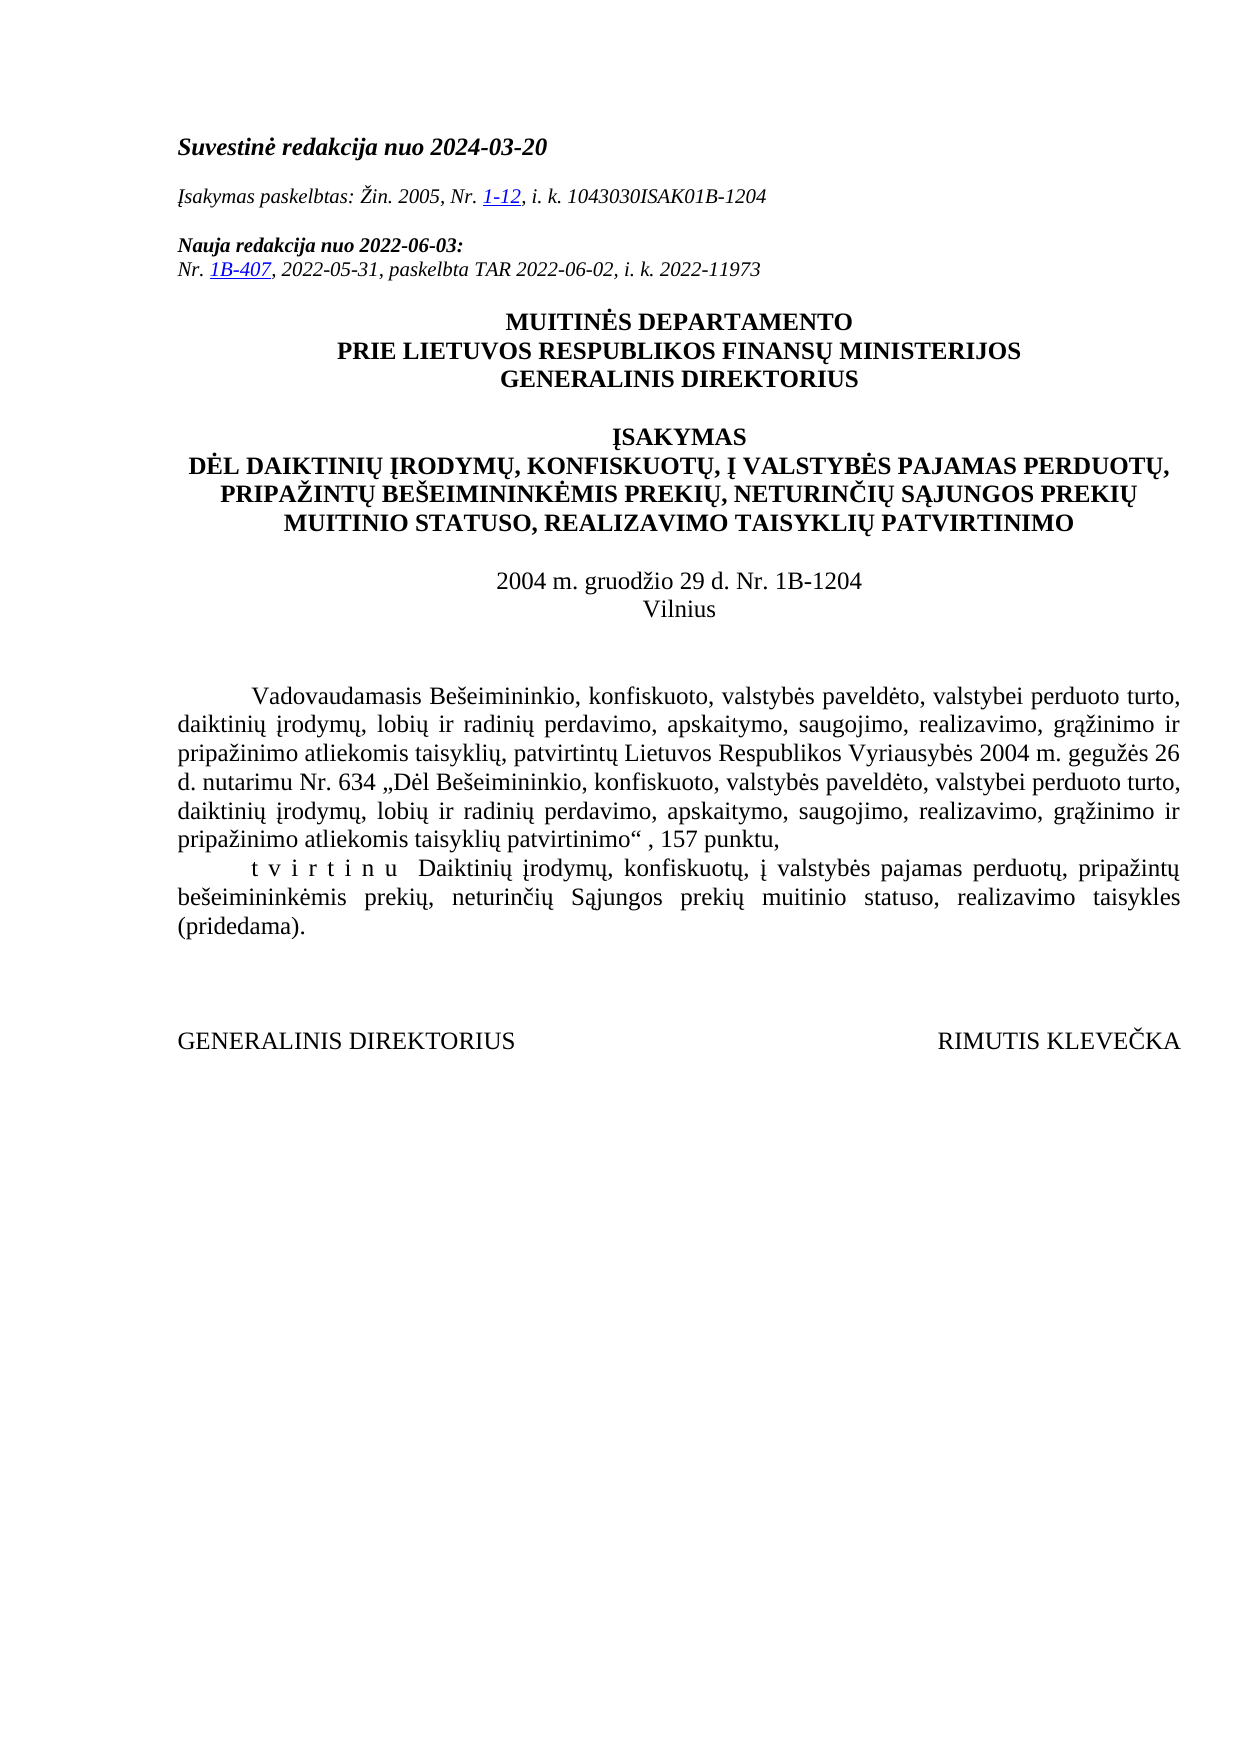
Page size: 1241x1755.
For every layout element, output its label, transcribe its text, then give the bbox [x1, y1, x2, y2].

text ĮSAKYMAS [177, 422, 1181, 451]
text DĖL DAIKTINIŲ ĮRODYMŲ, KONFISKUOTŲ, Į VALSTYBĖS PAJAMAS PERDUOTŲ, PRIPAŽINTŲ BEŠEIMININKĖMIS PREKIŲ, NETURINČIŲ SĄJUNGOS PREKIŲ MUITINIO STATUSO, REALIZAVIMO TAISYKLIŲ PATVIRTINIMO [177, 451, 1181, 537]
text Suvestinė redakcija nuo 2024-03-20 [177, 132, 1181, 160]
text GENERALINIS DIREKTORIUS RIMUTIS KLEVEČKA [177, 1026, 1181, 1054]
text Vilnius [177, 594, 1181, 623]
text Įsakymas paskelbtas: Žin. 2005, Nr. 1-12, i. k. 1043030ISAK01B-1204 [177, 184, 1181, 208]
text GENERALINIS DIREKTORIUS [177, 364, 1181, 393]
text PRIE LIETUVOS RESPUBLIKOS FINANSŲ MINISTERIJOS [177, 336, 1181, 364]
text MUITINĖS DEPARTAMENTO [177, 307, 1181, 336]
text Nr. 1B-407, 2022-05-31, paskelbta TAR 2022-06-02, i. k. 2022-11973 [177, 257, 1181, 281]
text Nauja redakcija nuo 2022-06-03: [177, 233, 1181, 257]
text 2004 m. gruodžio 29 d. Nr. 1B-1204 [177, 566, 1181, 594]
text Vadovaudamasis Bešeimininkio, konfiskuoto, valstybės paveldėto, valstybei perduoto turto, daiktinių įrodymų, lobių ir radinių perdavimo, apskaitymo, saugojimo, realizavimo, grąžinimo ir pripažinimo atliekomis taisyklių, patvirtintų Lietuvos Respublikos Vyriausybės 2004 m. gegužės 26 d. nutarimu Nr. 634 „Dėl Bešeimininkio, konfiskuoto, valstybės paveldėto, valstybei perduoto turto, daiktinių įrodymų, lobių ir radinių perdavimo, apskaitymo, saugojimo, realizavimo, grąžinimo ir pripažinimo atliekomis taisyklių patvirtinimo“ , 157 punktu, [177, 681, 1181, 853]
text t v i r t i n u Daiktinių įrodymų, konfiskuotų, į valstybės pajamas perduotų, pripažintų bešeimininkėmis prekių, neturinčių Sąjungos prekių muitinio statuso, realizavimo taisykles (pridedama). [177, 853, 1181, 939]
